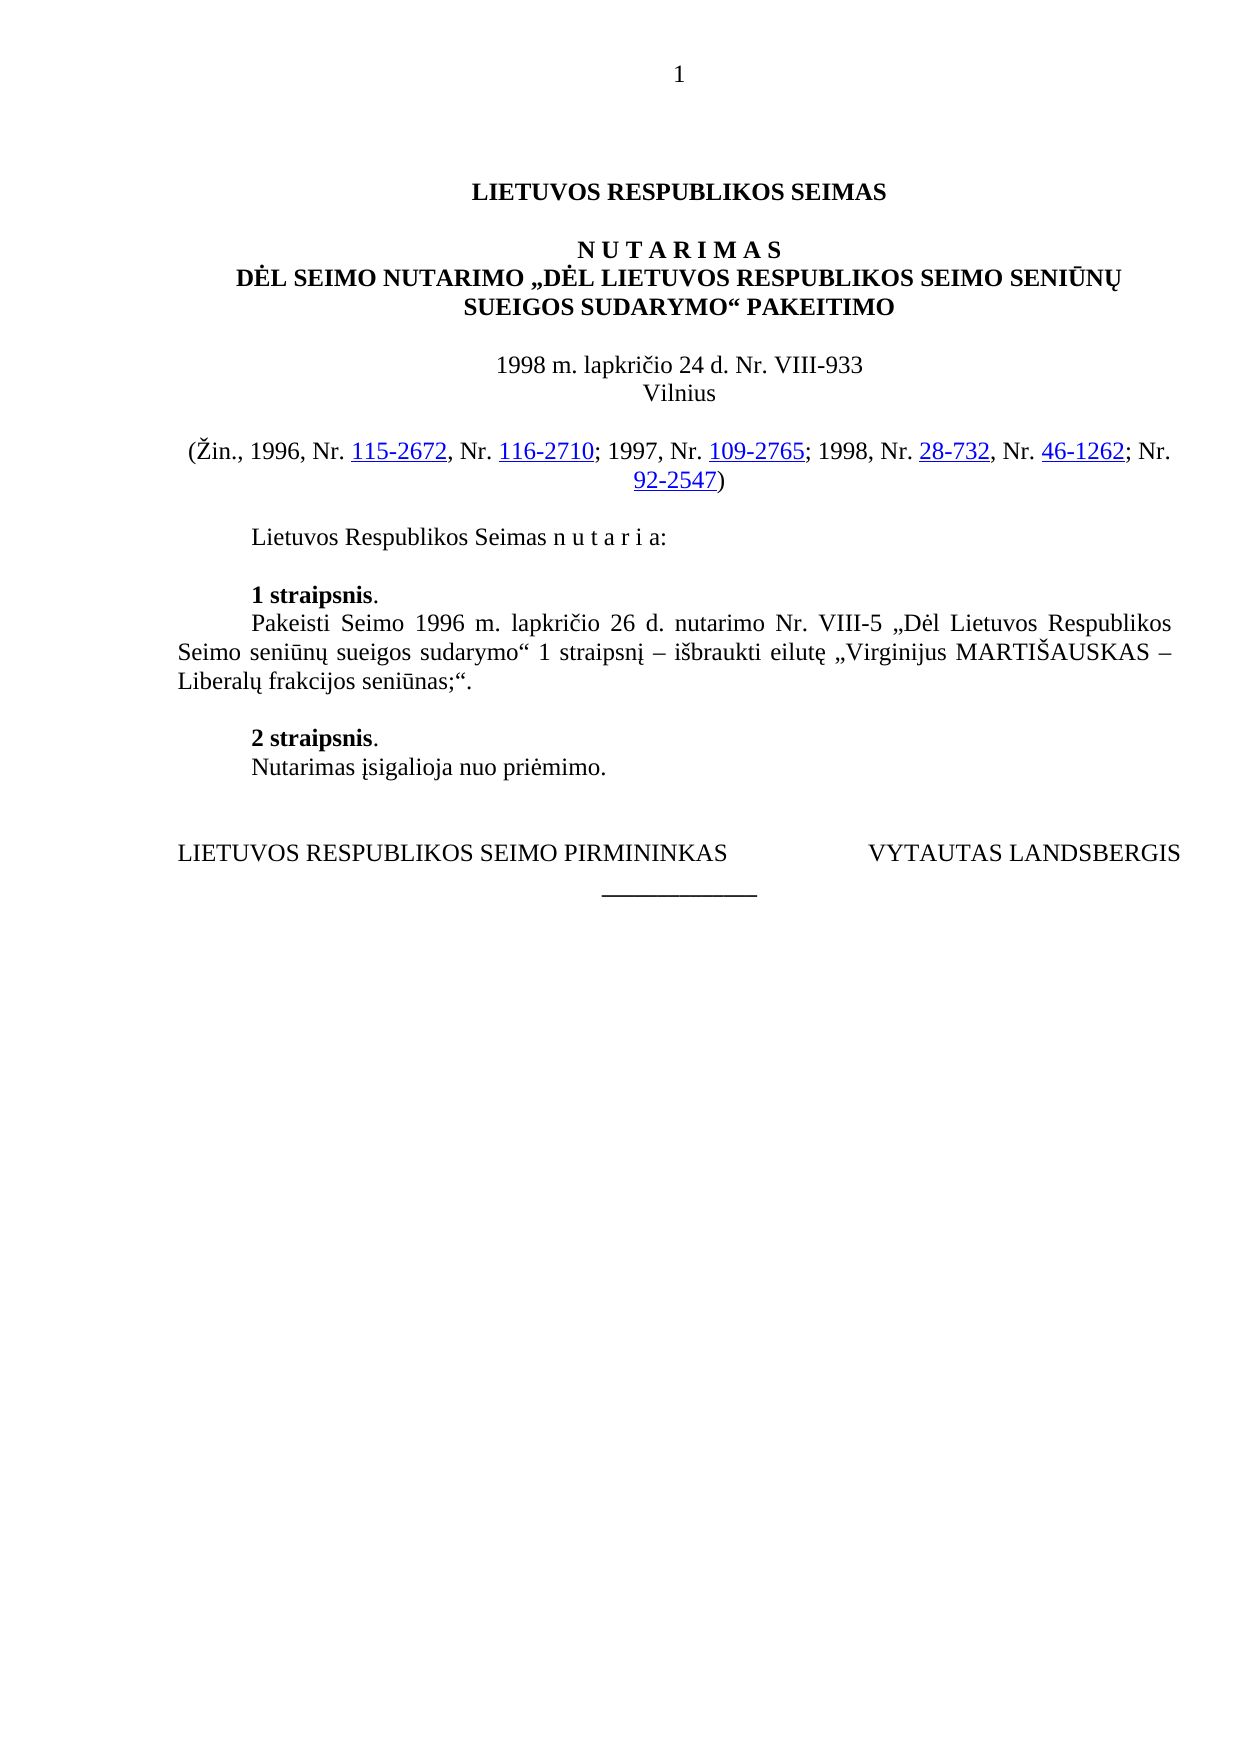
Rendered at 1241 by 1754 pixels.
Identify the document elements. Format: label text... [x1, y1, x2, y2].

text 1 straipsnis. [177, 580, 1172, 608]
text LIETUVOS RESPUBLIKOS SEIMAS [177, 177, 1181, 206]
text Nutarimas įsigalioja nuo priėmimo. [177, 752, 1172, 781]
text Pakeisti Seimo 1996 m. lapkričio 26 d. nutarimo Nr. VIII-5 „Dėl Lietuvos Respublikos Seimo seniūnų sueigos sudarymo“ 1 straipsnį – išbraukti eilutę „Virginijus MARTIŠAUSKAS – Liberalų frakcijos seniūnas;“. [177, 608, 1172, 695]
text Vilnius [177, 378, 1181, 407]
text Lietuvos Respublikos Seimas nutaria: [177, 522, 1172, 551]
text N U T A R I M A S [177, 235, 1181, 263]
text ______________ [177, 867, 1181, 901]
text 2 straipsnis. [177, 723, 1172, 752]
text DĖL SEIMO NUTARIMO „DĖL LIETUVOS RESPUBLIKOS SEIMO SENIŪNŲ SUEIGOS SUDARYMO“ PAKEITIMO [177, 263, 1181, 321]
text 1998 m. lapkričio 24 d. Nr. VIII-933 [177, 350, 1181, 378]
text (Žin., 1996, Nr. 115-2672, Nr. 116-2710; 1997, Nr. 109-2765; 1998, Nr. 28-732, Nr. 46-1262; Nr. 92-2547) [177, 436, 1181, 493]
text LIETUVOS RESPUBLIKOS SEIMO PIRMININKAS VYTAUTAS LANDSBERGIS [177, 838, 1181, 867]
